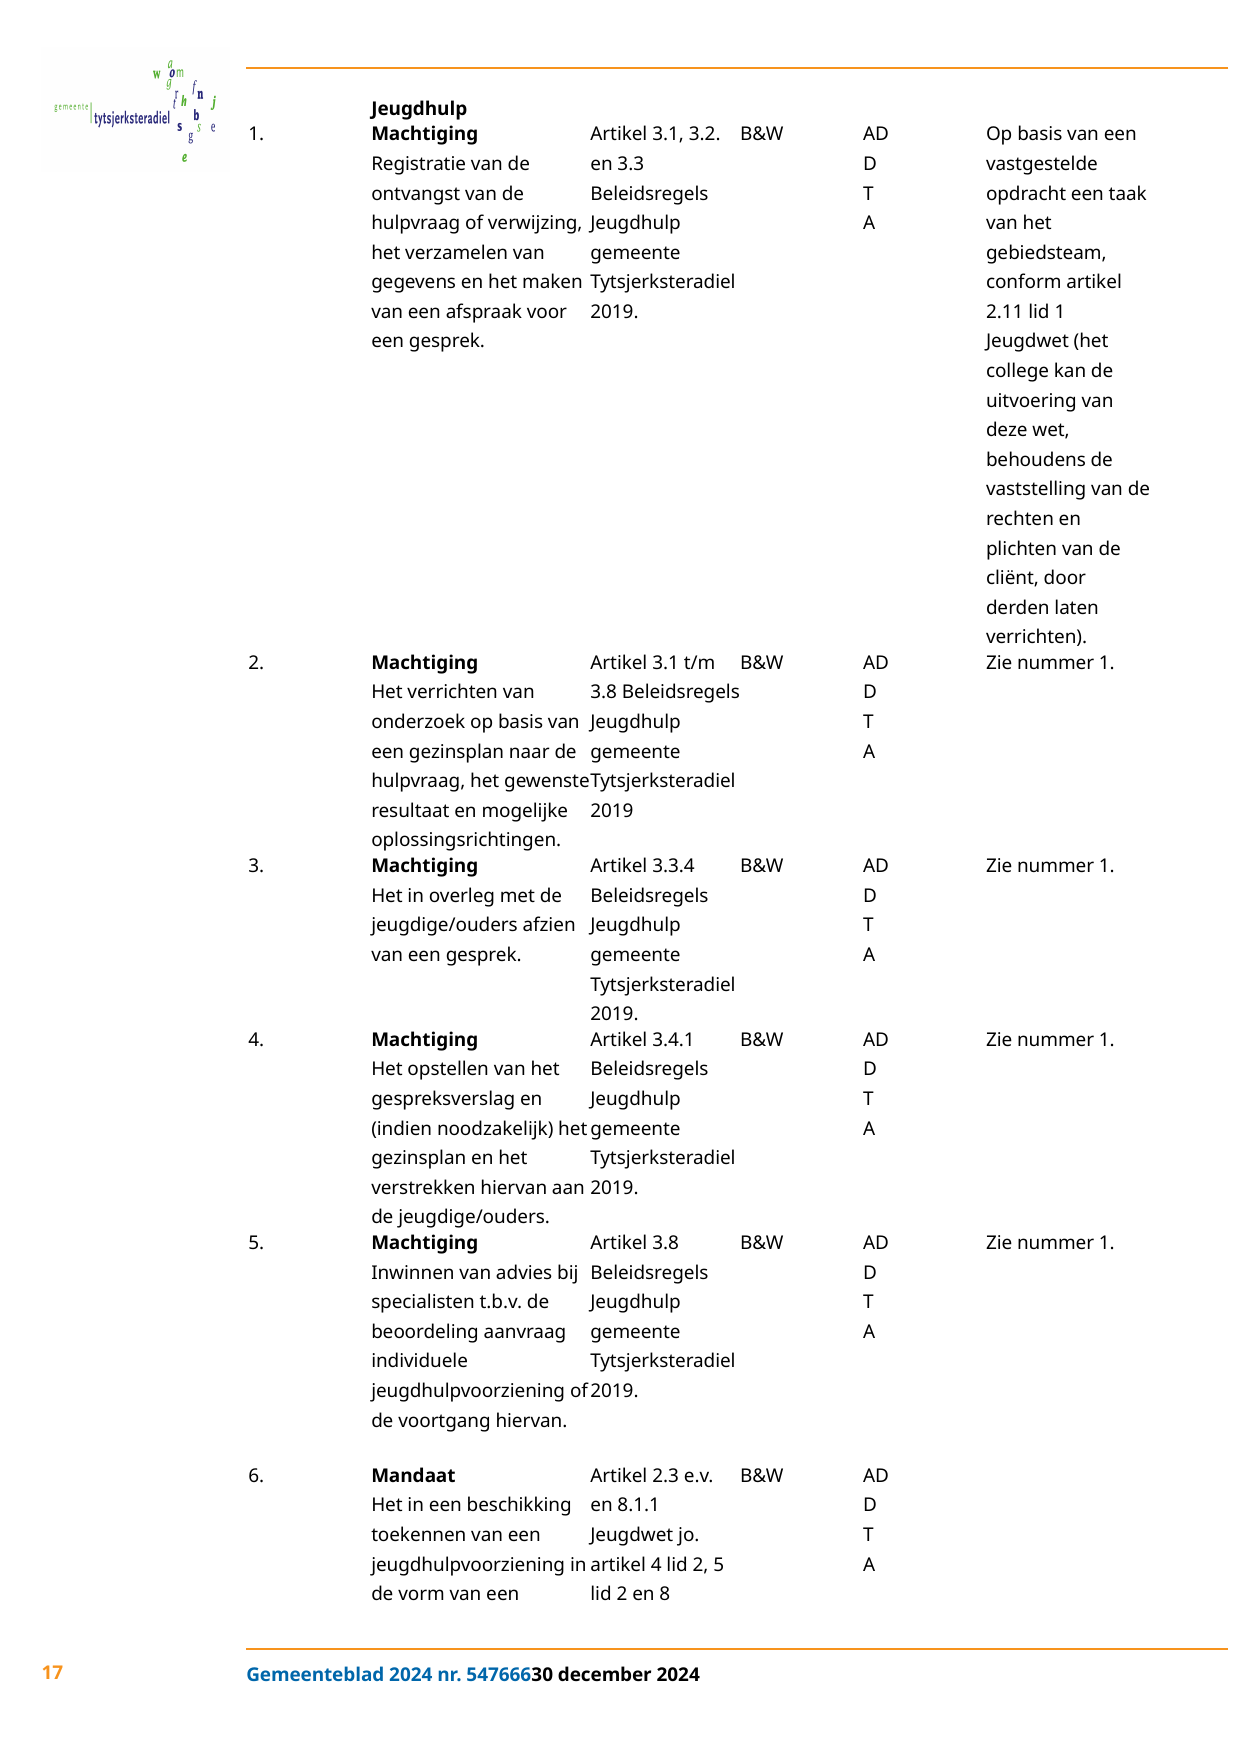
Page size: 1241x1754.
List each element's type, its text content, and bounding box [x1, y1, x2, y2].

table_cell AD D T A [863, 649, 986, 852]
table_cell 6. [248, 1462, 371, 1606]
table_cell AD D T A [863, 853, 986, 1026]
table_cell Mandaat Het in een beschikking toekennen van een jeugdhulpvoorziening in de vorm van een [371, 1462, 590, 1606]
table_cell Jeugdhulp [371, 95, 1152, 121]
table_cell AD D T A [863, 121, 986, 649]
table_cell B&W [740, 121, 863, 649]
table_cell AD D T A [863, 1229, 986, 1462]
table_cell Machtiging Het verrichten van onderzoek op basis van een gezinsplan naar de hulpvraag, het gewenste resultaat en mogelijke oplossingsrichtingen. [371, 649, 590, 852]
table_cell Machtiging Het opstellen van het gespreksverslag en (indien noodzakelijk) het gezinsplan en het verstrekken hiervan aan de jeugdige/ouders. [371, 1026, 590, 1229]
table_cell B&W [740, 853, 863, 1026]
table_cell Machtiging Registratie van de ontvangst van de hulpvraag of verwijzing, het verzamelen van gegevens en het maken van een afspraak voor een gesprek. [371, 121, 590, 649]
table_cell Artikel 3.4.1 Beleidsregels Jeugdhulp gemeente Tytsjerksteradiel 2019. [590, 1026, 740, 1229]
table_cell Zie nummer 1. [986, 1026, 1152, 1229]
table_cell 5. [248, 1229, 371, 1462]
table_cell 3. [248, 853, 371, 1026]
picture [41, 47, 231, 172]
table_cell 1. [248, 121, 371, 649]
table_cell Artikel 3.3.4 Beleidsregels Jeugdhulp gemeente Tytsjerksteradiel 2019. [590, 853, 740, 1026]
table_cell Artikel 2.3 e.v. en 8.1.1 Jeugdwet jo. artikel 4 lid 2, 5 lid 2 en 8 [590, 1462, 740, 1606]
table_cell Zie nummer 1. [986, 649, 1152, 852]
table_cell B&W [740, 1026, 863, 1229]
table_cell B&W [740, 649, 863, 852]
table_cell Artikel 3.1, 3.2. en 3.3 Beleidsregels Jeugdhulp gemeente Tytsjerksteradiel 2019. [590, 121, 740, 649]
table_cell B&W [740, 1229, 863, 1462]
table_cell Artikel 3.8 Beleidsregels Jeugdhulp gemeente Tytsjerksteradiel 2019. [590, 1229, 740, 1462]
table_cell Machtiging Inwinnen van advies bij specialisten t.b.v. de beoordeling aanvraag individuele jeugdhulpvoorziening of de voortgang hiervan. [371, 1229, 590, 1462]
table_cell [248, 95, 371, 121]
table_cell B&W [740, 1462, 863, 1606]
table_cell Zie nummer 1. [986, 853, 1152, 1026]
table_cell Machtiging Het in overleg met de jeugdige/ouders afzien van een gesprek. [371, 853, 590, 1026]
table_cell 4. [248, 1026, 371, 1229]
table_cell AD D T A [863, 1462, 986, 1606]
table_cell Zie nummer 1. [986, 1229, 1152, 1462]
table_cell AD D T A [863, 1026, 986, 1229]
table_cell 2. [248, 649, 371, 852]
table_cell Artikel 3.1 t/m 3.8 Beleidsregels Jeugdhulp gemeente Tytsjerksteradiel 2019 [590, 649, 740, 852]
table_cell Op basis van een vastgestelde opdracht een taak van het gebiedsteam, conform artikel 2.11 lid 1 Jeugdwet (het college kan de uitvoering van deze wet, behoudens de vaststelling van de rechten en plichten van de cliënt, door derden laten verrichten). [986, 121, 1152, 649]
table_cell [986, 1462, 1152, 1606]
